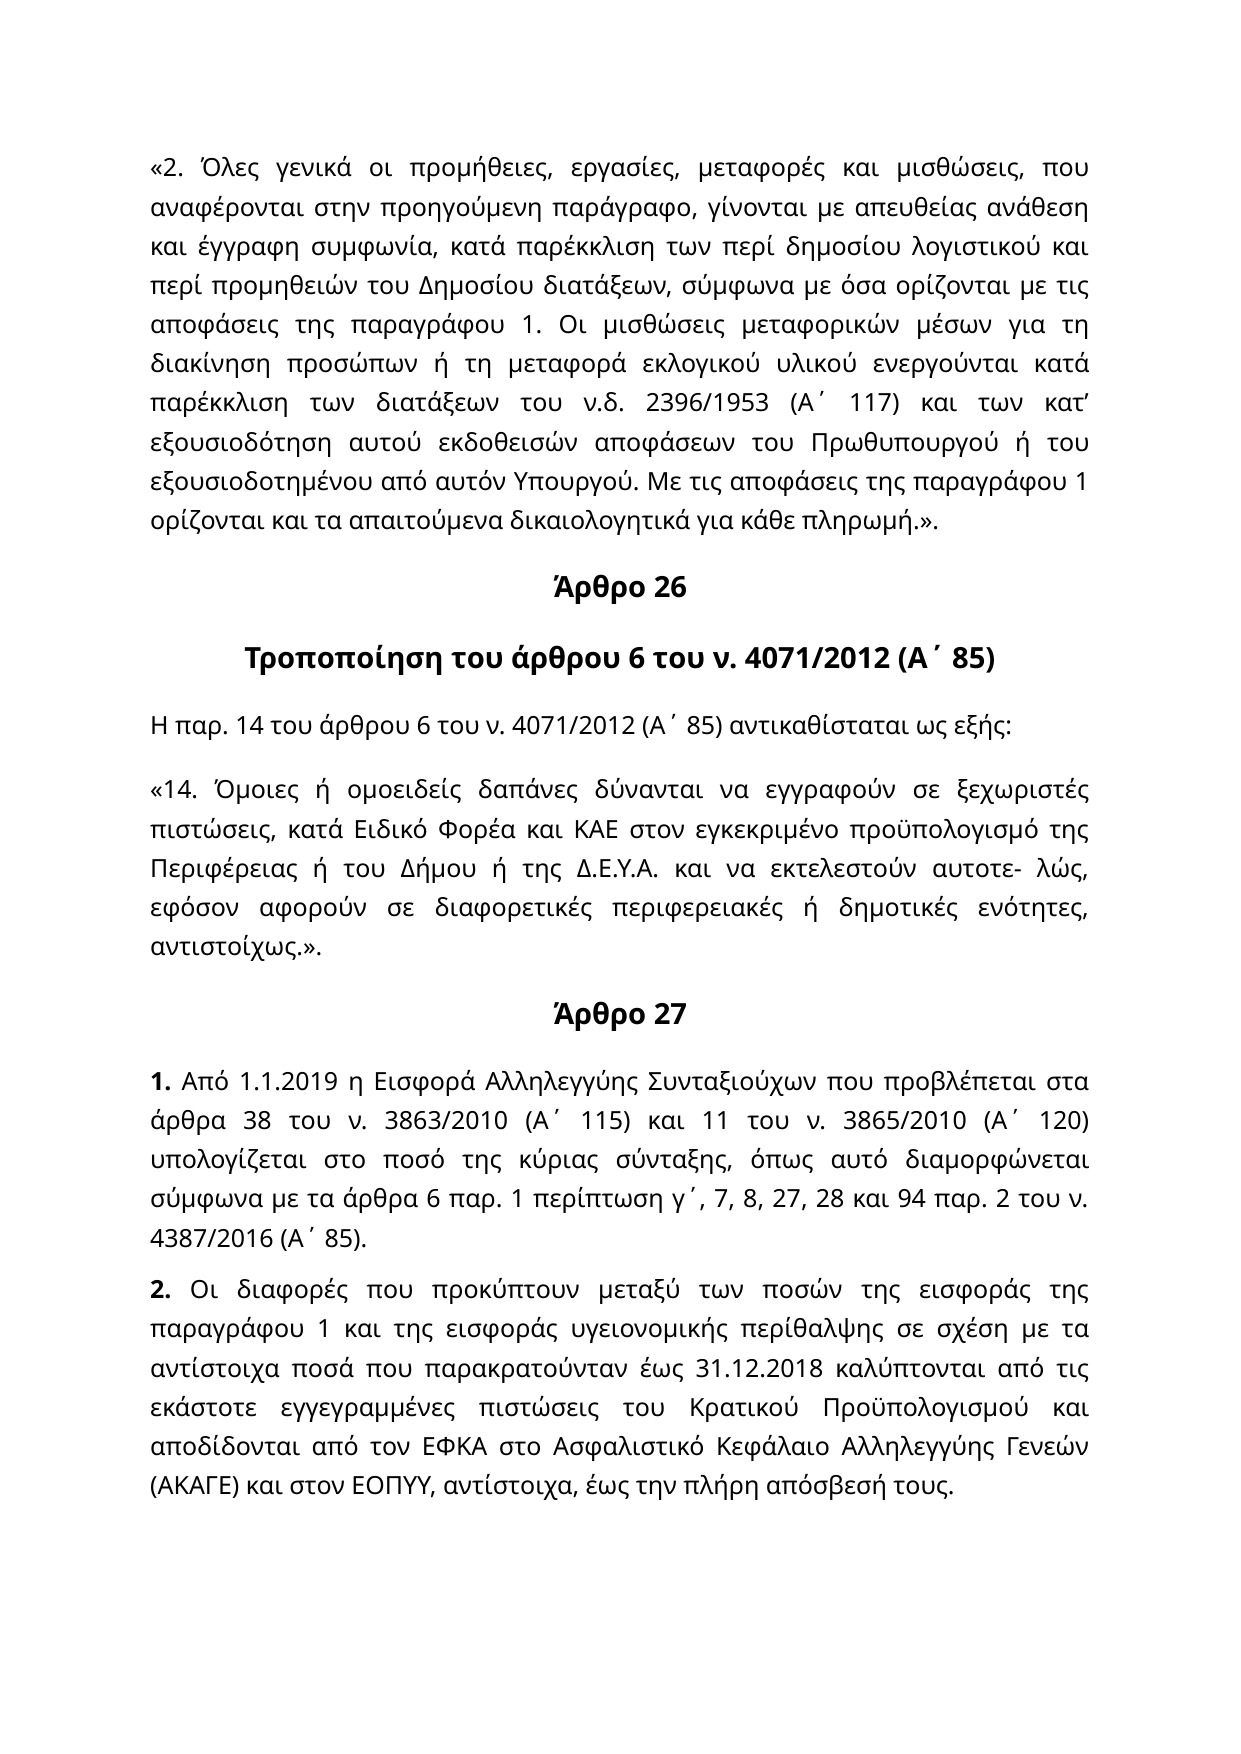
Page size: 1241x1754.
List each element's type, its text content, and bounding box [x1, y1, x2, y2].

text 2. Οι διαφορές που προκύπτουν μεταξύ των ποσών της εισφοράς της παραγράφου 1 και της εισφοράς υγειονομικής περίθαλψης σε σχέση με τα αντίστοιχα ποσά που παρακρατούνταν έως 31.12.2018 καλύπτονται από τις εκάστοτε εγγεγραμμένες πιστώσεις του Κρατικού Προϋπολογισμού και αποδίδονται από τον ΕΦΚΑ στο Ασφαλιστικό Κεφάλαιο Αλληλεγγύης Γενεών (ΑΚΑΓΕ) και στον ΕΟΠΥΥ, αντίστοιχα, έως την πλήρη απόσβεσή τους. [150, 1272, 1090, 1502]
subtitle Άρθρο 26 [150, 567, 1090, 606]
text Η παρ. 14 του άρθρου 6 του ν. 4071/2012 (Α΄ 85) αντικαθίσταται ως εξής: [150, 708, 1090, 742]
text «2. Όλες γενικά οι προμήθειες, εργασίες, μεταφορές και μισθώσεις, που αναφέρονται στην προηγούμενη παράγραφο, γίνονται με απευθείας ανάθεση και έγγραφη συμφωνία, κατά παρέκκλιση των περί δημοσίου λογιστικού και περί προμηθειών του Δημοσίου διατάξεων, σύμφωνα με όσα ορίζονται με τις αποφάσεις της παραγράφου 1. Οι μισθώσεις μεταφορικών μέσων για τη διακίνηση προσώπων ή τη μεταφορά εκλογικού υλικού ενεργούνται κατά παρέκκλιση των διατάξεων του ν.δ. 2396/1953 (Α΄ 117) και των κατ’ εξουσιοδότηση αυτού εκδοθεισών αποφάσεων του Πρωθυπουργού ή του εξουσιοδοτημένου από αυτόν Υπουργού. Με τις αποφάσεις της παραγράφου 1 ορίζονται και τα απαιτούμενα δικαιολογητικά για κάθε πληρωμή.». [150, 150, 1090, 537]
subtitle Άρθρο 27 [150, 993, 1090, 1033]
text «14. Όμοιες ή ομοειδείς δαπάνες δύνανται να εγγραφούν σε ξεχωριστές πιστώσεις, κατά Ειδικό Φορέα και ΚΑΕ στον εγκεκριμένο προϋπολογισμό της Περιφέρειας ή του Δήμου ή της Δ.Ε.Υ.Α. και να εκτελεστούν αυτοτε- λώς, εφόσον αφορούν σε διαφορετικές περιφερειακές ή δημοτικές ενότητες, αντιστοίχως.». [150, 772, 1090, 963]
subtitle Τροποποίηση του άρθρου 6 του ν. 4071/2012 (Α΄ 85) [150, 637, 1090, 677]
text 1. Από 1.1.2019 η Εισφορά Αλληλεγγύης Συνταξιούχων που προβλέπεται στα άρθρα 38 του ν. 3863/2010 (Α΄ 115) και 11 του ν. 3865/2010 (Α΄ 120) υπολογίζεται στο ποσό της κύριας σύνταξης, όπως αυτό διαμορφώνεται σύμφωνα με τα άρθρα 6 παρ. 1 περίπτωση γ΄, 7, 8, 27, 28 και 94 παρ. 2 του ν. 4387/2016 (Α΄ 85). [150, 1063, 1090, 1254]
